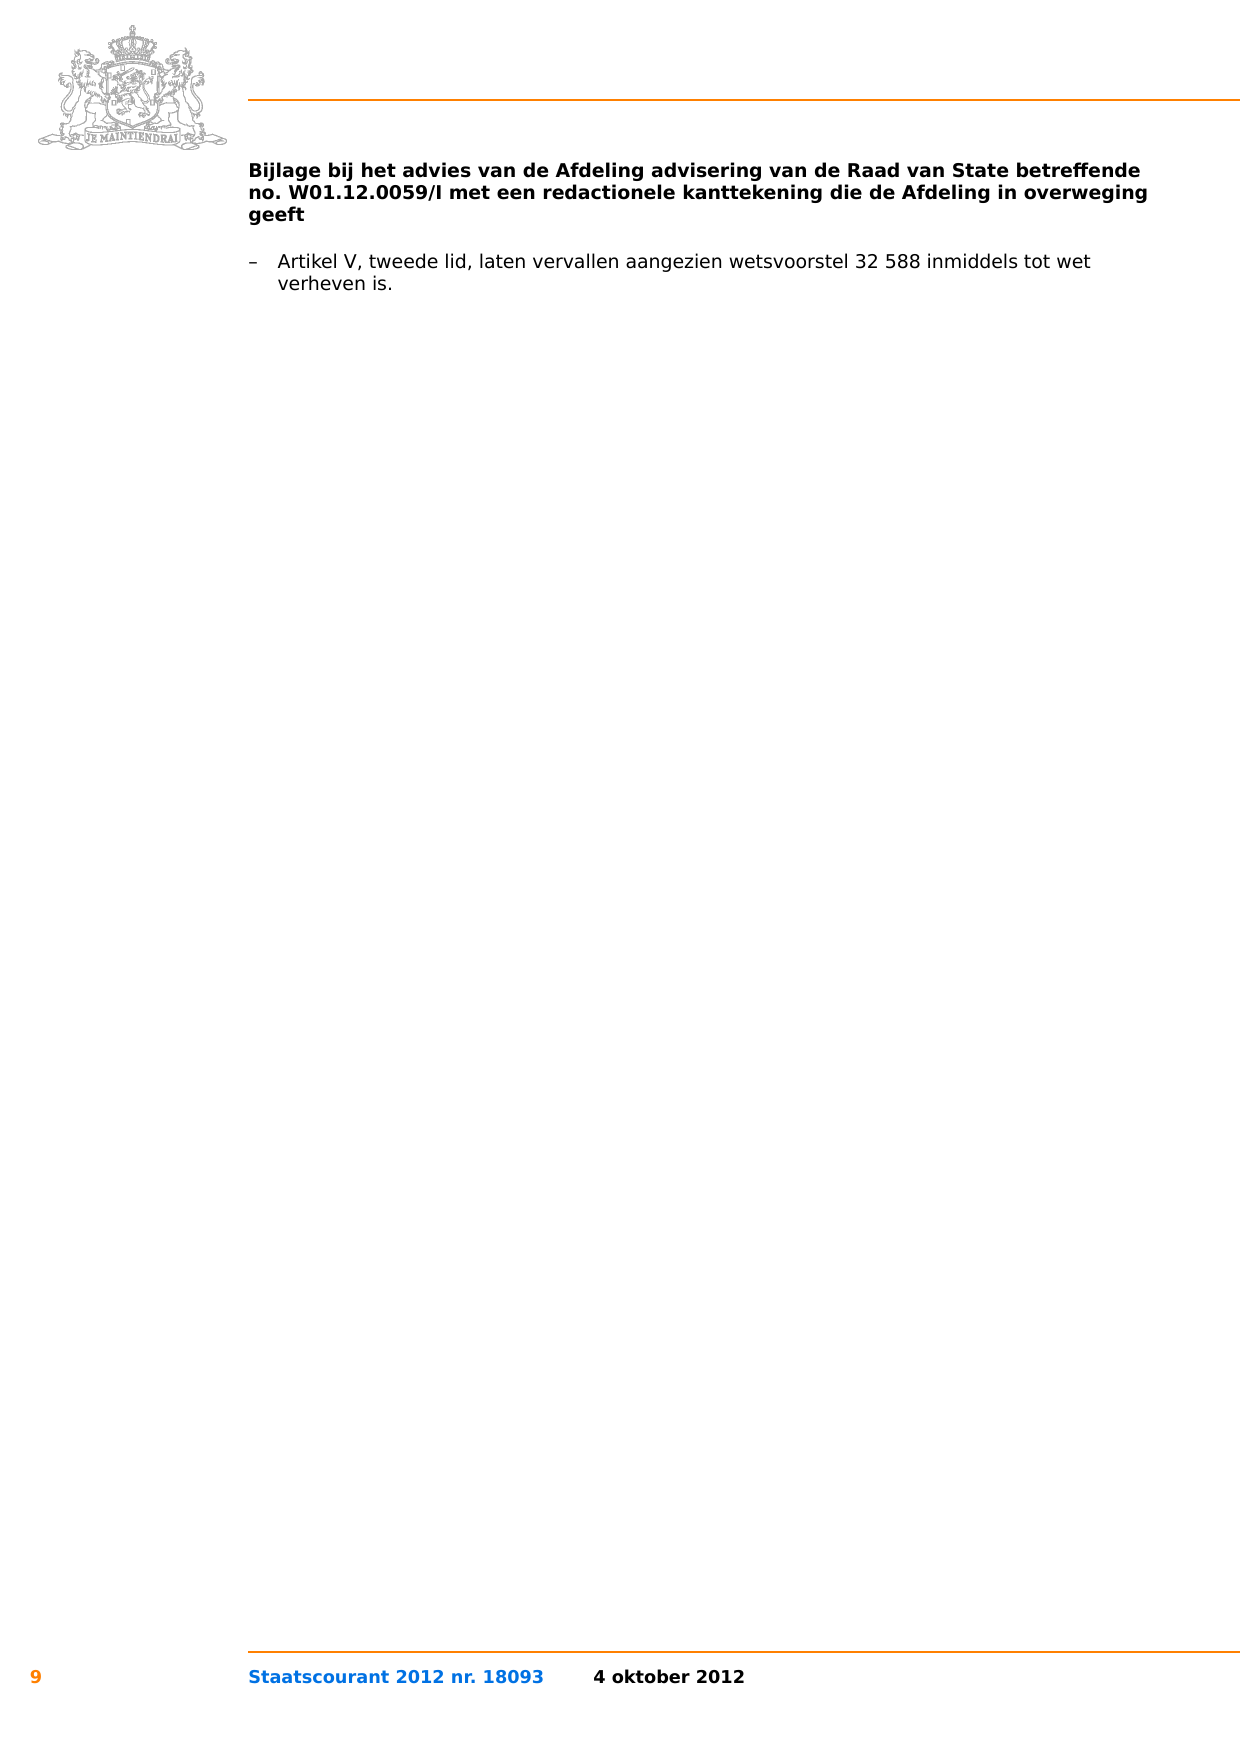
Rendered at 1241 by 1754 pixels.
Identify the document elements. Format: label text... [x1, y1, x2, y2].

text – Artikel V, tweede lid, laten vervallen aangezien wetsvoorstel 32 588 inmiddels tot wet verheven is. [248, 251, 1163, 295]
picture [38, 25, 227, 150]
subtitle Bijlage bij het advies van de Afdeling advisering van de Raad van State betreffende no. W01.12.0059/I met een redactionele kanttekening die de Afdeling in overweging geeft [248, 160, 1163, 226]
